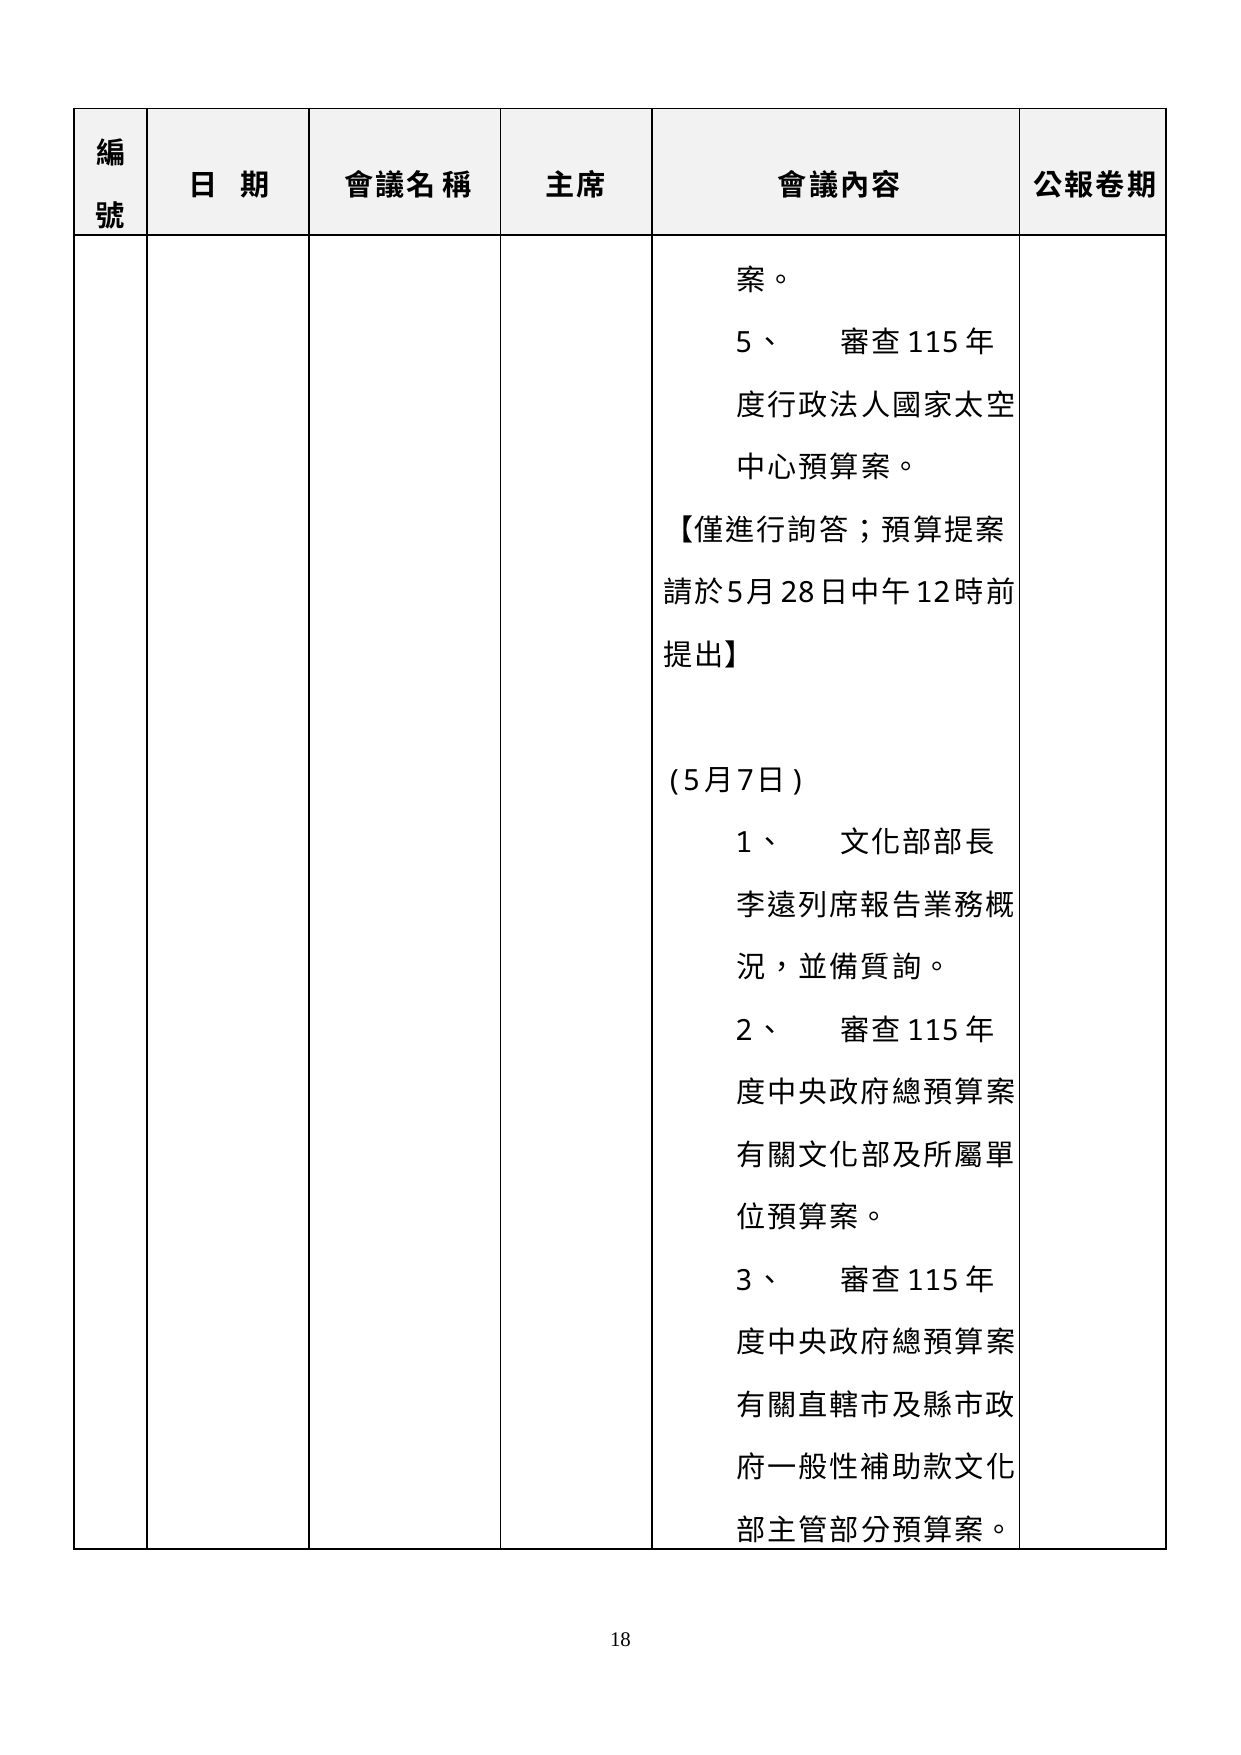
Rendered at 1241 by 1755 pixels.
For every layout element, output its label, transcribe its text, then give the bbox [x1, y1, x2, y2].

table_header 會議內容 [653, 109, 1019, 234]
table_header 日 期 [148, 109, 308, 234]
table_cell [310, 236, 500, 1548]
table_cell [501, 236, 651, 1548]
table_header 主席 [501, 109, 651, 234]
table_cell [1020, 236, 1165, 1548]
table_header 公報卷期 [1020, 109, 1165, 234]
table_cell [75, 236, 146, 1548]
table_cell (5月6日上午9時至12時) 國立故宮博物院院長蕭宗煌列席報告業務概況，並備質詢。 審查115年度中央政府總預算案有關國立故宮博物院單位預算案。 審查115年度中央政府總預算案有關國立故宮博物院主管故宮文物藝術發展基金附屬單位預算案。 【僅進行詢答；預算提案請於5月28日中午12時前提出】 (5月6日下午2時30分至5時30分) 審查115年度中央政府總預算案有關國家科學及技術委員會及所屬單位預算案。 審查115年度中央政府總預算案有關行政院主管行政院國家科學技術發展基金附屬單位預算案。 審查115年度中央政府總預算案有關國家科學及技術委員會主管科學園區管理局作業基金附屬單位預算案。 審查115年度行政法人國家災害防救科技中心預算案。 審查115年度行政法人國家太空中心預算案。 【僅進行詢答；預算提案請於5月28日中午12時前提出】 (5月7日) 文化部部長李遠列席報告業務概況，並備質詢。 審查115年度中央政府總預算案有關文化部及所屬單位預算案。 審查115年度中央政府總預算案有關直轄市及縣市政府一般性補助款文化部主管部分預算案。 審查115年度中央政府總預算案有關文化部主管國立文化機構作業基金附屬單位預算案。 審查115年度中央政府總預算案有關文化部主管文化發展基金附屬單位預算案。 審查115年度行政法人國家表演藝術中心、文化內容策進院、國家電影及視聽文化中心預算案。 【僅進行詢答；預算提案請於6月10日中午12時前提出】 審查： (一)委員吳沛憶等18人擬具「文化資產保存法第四條、第九十八條及第一百十二條條文修正草案」案。 (二)委員劉建國等16人擬具「文化資產保存法第四條、第九十八條及第一百十二條條文修正草案」案。 (三)委員羅廷瑋等16人擬具「文化資產保存法第四條、第九十八條及第一百十二條條文修正草案」案。 (四)委員郭昱晴等18人擬具「文化資產保存法第四條、第九十八條及第一百十二條條文修正草案」案。 (五)委員葉元之等21人擬具「文化資產保存法第四條、第九十八條及第一百十二條條文修正草案」案。 (六)委員萬美玲等17人擬具「文化資產保存法第四條條文修正草案」案。 (七)委員萬美玲等17人擬具「文化資產保存法第九十八條及第一百十二條條文修正草案」案。 【進行詢答及逐條審查】 [653, 236, 1019, 1548]
table_cell [148, 236, 308, 1548]
table_header 會議名稱 [310, 109, 500, 234]
table_header 編 號 [75, 109, 146, 234]
